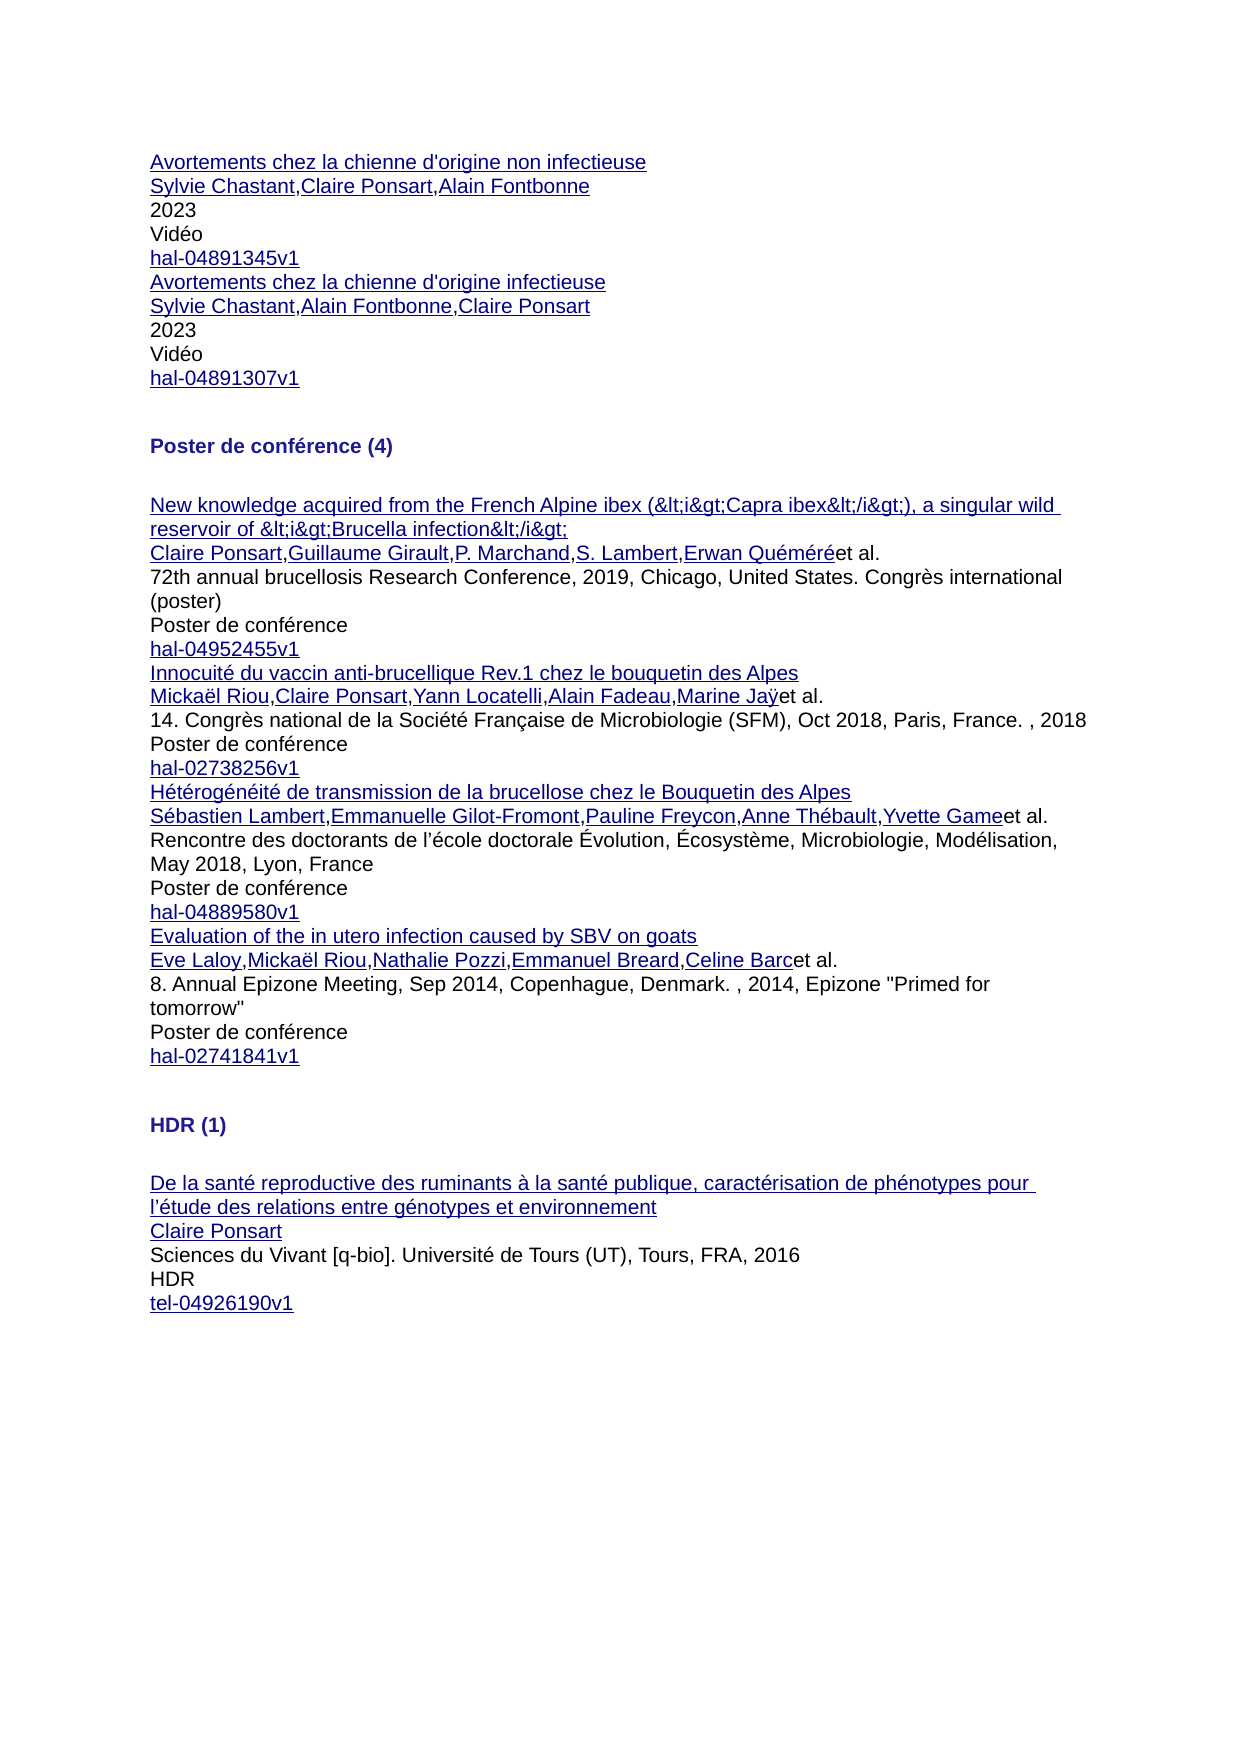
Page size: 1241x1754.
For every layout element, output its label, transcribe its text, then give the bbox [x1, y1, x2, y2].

table_cell Hétérogénéité de transmission de la brucellose chez le Bouquetin des Alpes Sébastien Lambert,Emmanuelle Gilot-Fromont,Pauline Freycon,Anne Thébault,Yvette Gameet al. Rencontre des doctorants de l’école doctorale Évolution, Écosystème, Microbiologie, Modélisation, May 2018, Lyon, France Poster de conférence hal-04889580v1 [150, 780, 1090, 924]
subtitle HDR (1) [150, 1112, 1090, 1136]
table_cell Evaluation of the in utero infection caused by SBV on goats Eve Laloy,Mickaël Riou,Nathalie Pozzi,Emmanuel Breard,Celine Barcet al. 8. Annual Epizone Meeting, Sep 2014, Copenhague, Denmark. , 2014, Epizone "Primed for tomorrow" Poster de conférence hal-02741841v1 [150, 924, 1090, 1068]
subtitle Poster de conférence (4) [150, 434, 1090, 458]
table_cell Avortements chez la chienne d'origine non infectieuse Sylvie Chastant,Claire Ponsart,Alain Fontbonne 2023 Vidéo hal-04891345v1 [150, 150, 1090, 270]
table_header De la santé reproductive des ruminants à la santé publique, caractérisation de phénotypes pour l’étude des relations entre génotypes et environnement Claire Ponsart Sciences du Vivant [q-bio]. Université de Tours (UT), Tours, FRA, 2016 HDR tel-04926190v1 [150, 1171, 1090, 1314]
table_cell Innocuité du vaccin anti-brucellique Rev.1 chez le bouquetin des Alpes Mickaël Riou,Claire Ponsart,Yann Locatelli,Alain Fadeau,Marine Jaÿet al. 14. Congrès national de la Société Française de Microbiologie (SFM), Oct 2018, Paris, France. , 2018 Poster de conférence hal-02738256v1 [150, 660, 1090, 780]
table_header New knowledge acquired from the French Alpine ibex (&lt;i&gt;Capra ibex&lt;/i&gt;), a singular wild reservoir of &lt;i&gt;Brucella infection&lt;/i&gt; Claire Ponsart,Guillaume Girault,P. Marchand,S. Lambert,Erwan Quéméréet al. 72th annual brucellosis Research Conference, 2019, Chicago, United States. Congrès international (poster) Poster de conférence hal-04952455v1 [150, 493, 1090, 660]
table_cell Avortements chez la chienne d'origine infectieuse Sylvie Chastant,Alain Fontbonne,Claire Ponsart 2023 Vidéo hal-04891307v1 [150, 270, 1090, 389]
